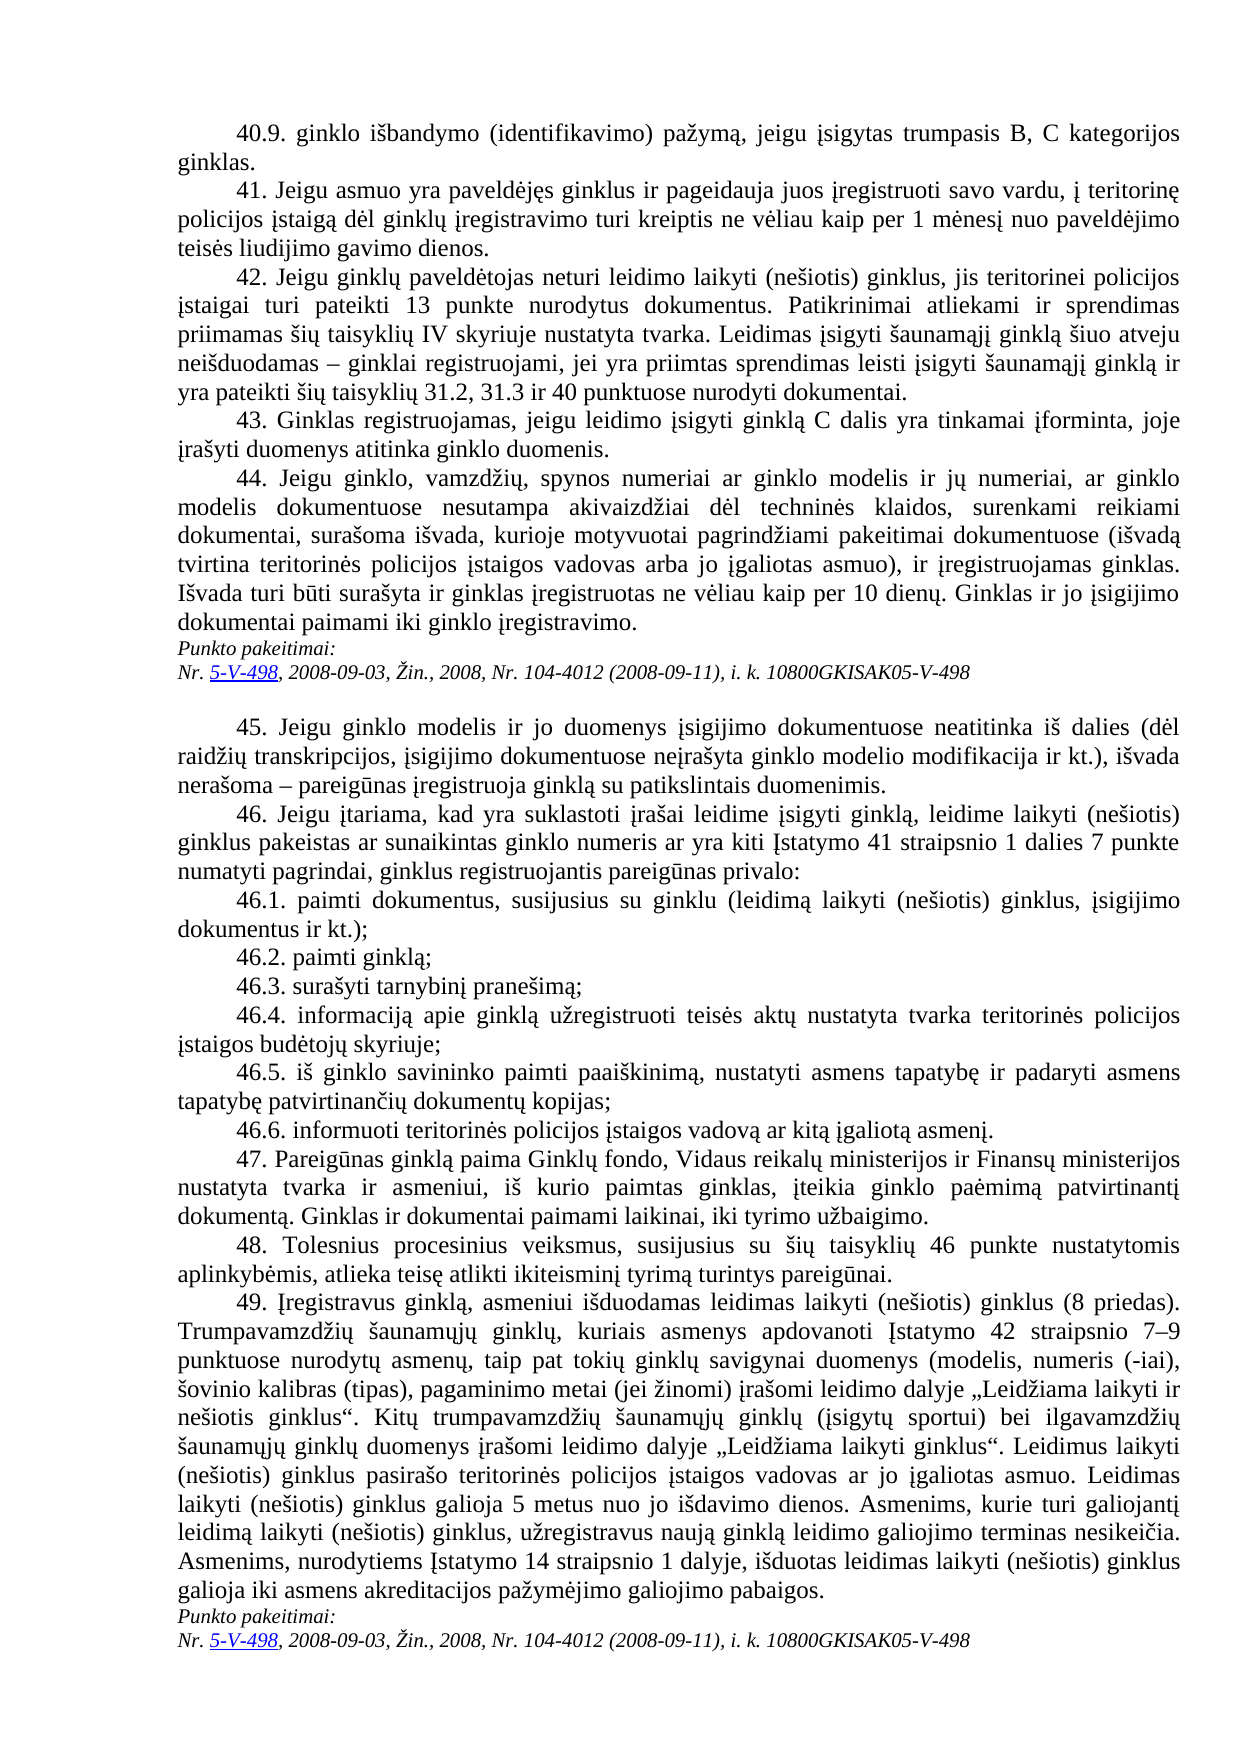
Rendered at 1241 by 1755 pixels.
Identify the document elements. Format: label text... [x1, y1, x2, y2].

text 49. Įregistravus ginklą, asmeniui išduodamas leidimas laikyti (nešiotis) ginklus (8 priedas). Trumpavamzdžių šaunamųjų ginklų, kuriais asmenys apdovanoti Įstatymo 42 straipsnio 7–9 punktuose nurodytų asmenų, taip pat tokių ginklų savigynai duomenys (modelis, numeris (-iai), šovinio kalibras (tipas), pagaminimo metai (jei žinomi) įrašomi leidimo dalyje „Leidžiama laikyti ir nešiotis ginklus“. Kitų trumpavamzdžių šaunamųjų ginklų (įsigytų sportui) bei ilgavamzdžių šaunamųjų ginklų duomenys įrašomi leidimo dalyje „Leidžiama laikyti ginklus“. Leidimus laikyti (nešiotis) ginklus pasirašo teritorinės policijos įstaigos vadovas ar jo įgaliotas asmuo. Leidimas laikyti (nešiotis) ginklus galioja 5 metus nuo jo išdavimo dienos. Asmenims, kurie turi galiojantį leidimą laikyti (nešiotis) ginklus, užregistravus naują ginklą leidimo galiojimo terminas nesikeičia. Asmenims, nurodytiems Įstatymo 14 straipsnio 1 dalyje, išduotas leidimas laikyti (nešiotis) ginklus galioja iki asmens akreditacijos pažymėjimo galiojimo pabaigos. [177, 1287, 1181, 1604]
text 42. Jeigu ginklų paveldėtojas neturi leidimo laikyti (nešiotis) ginklus, jis teritorinei policijos įstaigai turi pateikti 13 punkte nurodytus dokumentus. Patikrinimai atliekami ir sprendimas priimamas šių taisyklių IV skyriuje nustatyta tvarka. Leidimas įsigyti šaunamąjį ginklą šiuo atveju neišduodamas – ginklai registruojami, jei yra priimtas sprendimas leisti įsigyti šaunamąjį ginklą ir yra pateikti šių taisyklių 31.2, 31.3 ir 40 punktuose nurodyti dokumentai. [177, 262, 1181, 406]
text 44. Jeigu ginklo, vamzdžių, spynos numeriai ar ginklo modelis ir jų numeriai, ar ginklo modelis dokumentuose nesutampa akivaizdžiai dėl techninės klaidos, surenkami reikiami dokumentai, surašoma išvada, kurioje motyvuotai pagrindžiami pakeitimai dokumentuose (išvadą tvirtina teritorinės policijos įstaigos vadovas arba jo įgaliotas asmuo), ir įregistruojamas ginklas. Išvada turi būti surašyta ir ginklas įregistruotas ne vėliau kaip per 10 dienų. Ginklas ir jo įsigijimo dokumentai paimami iki ginklo įregistravimo. [177, 463, 1181, 636]
text 46.5. iš ginklo savininko paimti paaiškinimą, nustatyti asmens tapatybę ir padaryti asmens tapatybę patvirtinančių dokumentų kopijas; [177, 1057, 1181, 1115]
text 46.2. paimti ginklą; [177, 942, 1181, 971]
text 46.3. surašyti tarnybinį pranešimą; [177, 971, 1181, 1000]
text Punkto pakeitimai: [177, 636, 1181, 660]
text 45. Jeigu ginklo modelis ir jo duomenys įsigijimo dokumentuose neatitinka iš dalies (dėl raidžių transkripcijos, įsigijimo dokumentuose neįrašyta ginklo modelio modifikacija ir kt.), išvada nerašoma – pareigūnas įregistruoja ginklą su patikslintais duomenimis. [177, 712, 1181, 799]
text 41. Jeigu asmuo yra paveldėjęs ginklus ir pageidauja juos įregistruoti savo vardu, į teritorinę policijos įstaigą dėl ginklų įregistravimo turi kreiptis ne vėliau kaip per 1 mėnesį nuo paveldėjimo teisės liudijimo gavimo dienos. [177, 176, 1181, 262]
text Nr. 5-V-498, 2008-09-03, Žin., 2008, Nr. 104-4012 (2008-09-11), i. k. 10800GKISAK05-V-498 [177, 660, 1181, 684]
text 47. Pareigūnas ginklą paima Ginklų fondo, Vidaus reikalų ministerijos ir Finansų ministerijos nustatyta tvarka ir asmeniui, iš kurio paimtas ginklas, įteikia ginklo paėmimą patvirtinantį dokumentą. Ginklas ir dokumentai paimami laikinai, iki tyrimo užbaigimo. [177, 1144, 1181, 1230]
text 48. Tolesnius procesinius veiksmus, susijusius su šių taisyklių 46 punkte nustatytomis aplinkybėmis, atlieka teisę atlikti ikiteisminį tyrimą turintys pareigūnai. [177, 1230, 1181, 1287]
text 43. Ginklas registruojamas, jeigu leidimo įsigyti ginklą C dalis yra tinkamai įforminta, joje įrašyti duomenys atitinka ginklo duomenis. [177, 406, 1181, 463]
text Nr. 5-V-498, 2008-09-03, Žin., 2008, Nr. 104-4012 (2008-09-11), i. k. 10800GKISAK05-V-498 [177, 1628, 1181, 1652]
text 46.1. paimti dokumentus, susijusius su ginklu (leidimą laikyti (nešiotis) ginklus, įsigijimo dokumentus ir kt.); [177, 885, 1181, 942]
text 46.4. informaciją apie ginklą užregistruoti teisės aktų nustatyta tvarka teritorinės policijos įstaigos budėtojų skyriuje; [177, 1000, 1181, 1057]
text 46.6. informuoti teritorinės policijos įstaigos vadovą ar kitą įgaliotą asmenį. [177, 1115, 1181, 1144]
text 46. Jeigu įtariama, kad yra suklastoti įrašai leidime įsigyti ginklą, leidime laikyti (nešiotis) ginklus pakeistas ar sunaikintas ginklo numeris ar yra kiti Įstatymo 41 straipsnio 1 dalies 7 punkte numatyti pagrindai, ginklus registruojantis pareigūnas privalo: [177, 799, 1181, 885]
text Punkto pakeitimai: [177, 1604, 1181, 1628]
text 40.9. ginklo išbandymo (identifikavimo) pažymą, jeigu įsigytas trumpasis B, C kategorijos ginklas. [177, 118, 1181, 176]
